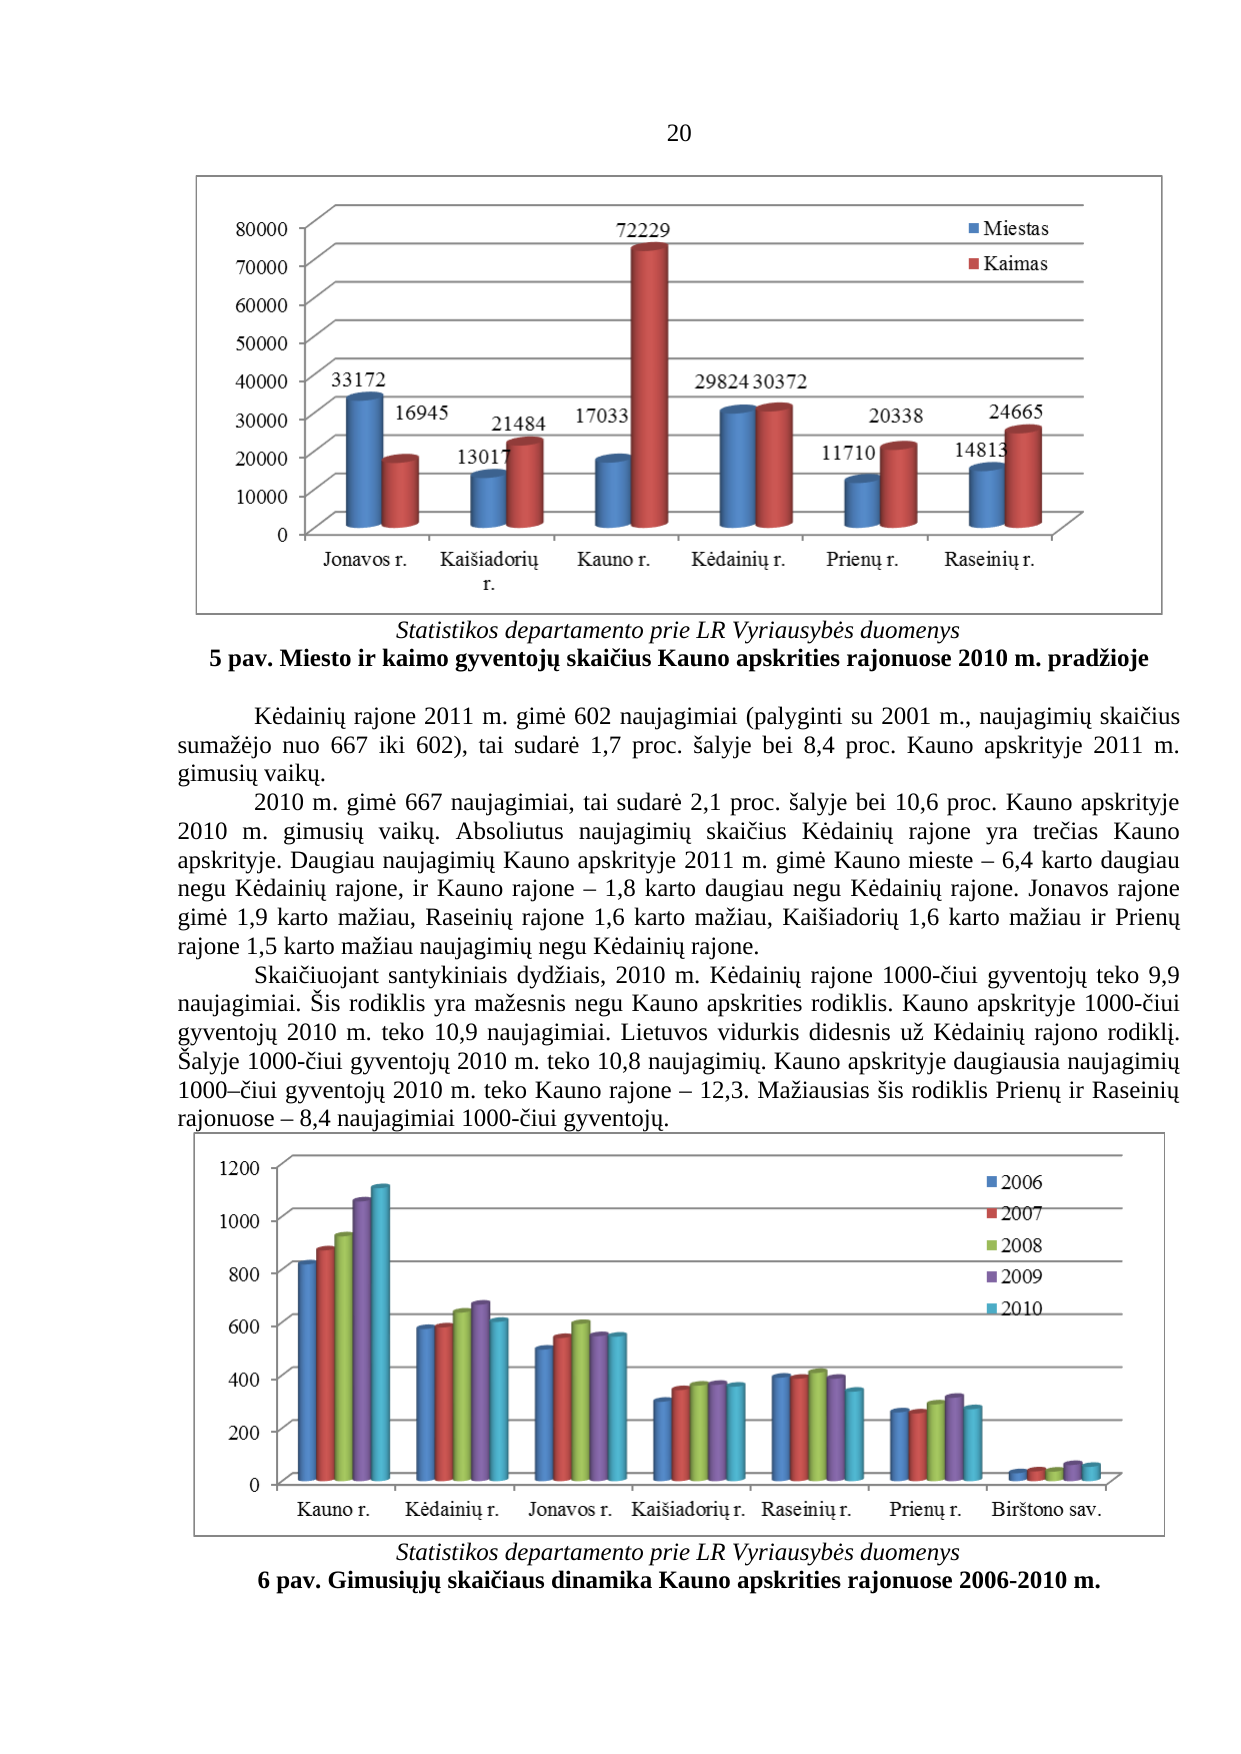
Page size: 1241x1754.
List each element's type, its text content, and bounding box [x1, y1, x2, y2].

text 2010 m. gimė 667 naujagimiai, tai sudarė 2,1 proc. šalyje bei 10,6 proc. Kauno apskrityje 2010 m. gimusių vaikų. Absoliutus naujagimių skaičius Kėdainių rajone yra trečias Kauno apskrityje. Daugiau naujagimių Kauno apskrityje 2011 m. gimė Kauno mieste – 6,4 karto daugiau negu Kėdainių rajone, ir Kauno rajone – 1,8 karto daugiau negu Kėdainių rajone. Jonavos rajone gimė 1,9 karto mažiau, Raseinių rajone 1,6 karto mažiau, Kaišiadorių 1,6 karto mažiau ir Prienų rajone 1,5 karto mažiau naujagimių negu Kėdainių rajone. [177, 787, 1181, 960]
text 5 pav. Miesto ir kaimo gyventojų skaičius Kauno apskrities rajonuose 2010 m. pradžioje [177, 643, 1181, 672]
text Kėdainių rajone 2011 m. gimė 602 naujagimiai (palyginti su 2001 m., naujagimių skaičius sumažėjo nuo 667 iki 602), tai sudarė 1,7 proc. šalyje bei 8,4 proc. Kauno apskrityje 2011 m. gimusių vaikų. [177, 701, 1181, 787]
text 6 pav. Gimusiųjų skaičiaus dinamika Kauno apskrities rajonuose 2006-2010 m. [177, 1566, 1181, 1594]
text Statistikos departamento prie LR Vyriausybės duomenys [177, 1537, 1181, 1566]
text Skaičiuojant santykiniais dydžiais, 2010 m. Kėdainių rajone 1000-čiui gyventojų teko 9,9 naujagimiai. Šis rodiklis yra mažesnis negu Kauno apskrities rodiklis. Kauno apskrityje 1000-čiui gyventojų 2010 m. teko 10,9 naujagimiai. Lietuvos vidurkis didesnis už Kėdainių rajono rodiklį. Šalyje 1000-čiui gyventojų 2010 m. teko 10,8 naujagimių. Kauno apskrityje daugiausia naujagimių 1000–čiui gyventojų 2010 m. teko Kauno rajone – 12,3. Mažiausias šis rodiklis Prienų ir Raseinių rajonuose – 8,4 naujagimiai 1000-čiui gyventojų. [177, 960, 1181, 1132]
text Statistikos departamento prie LR Vyriausybės duomenys [177, 615, 1181, 643]
